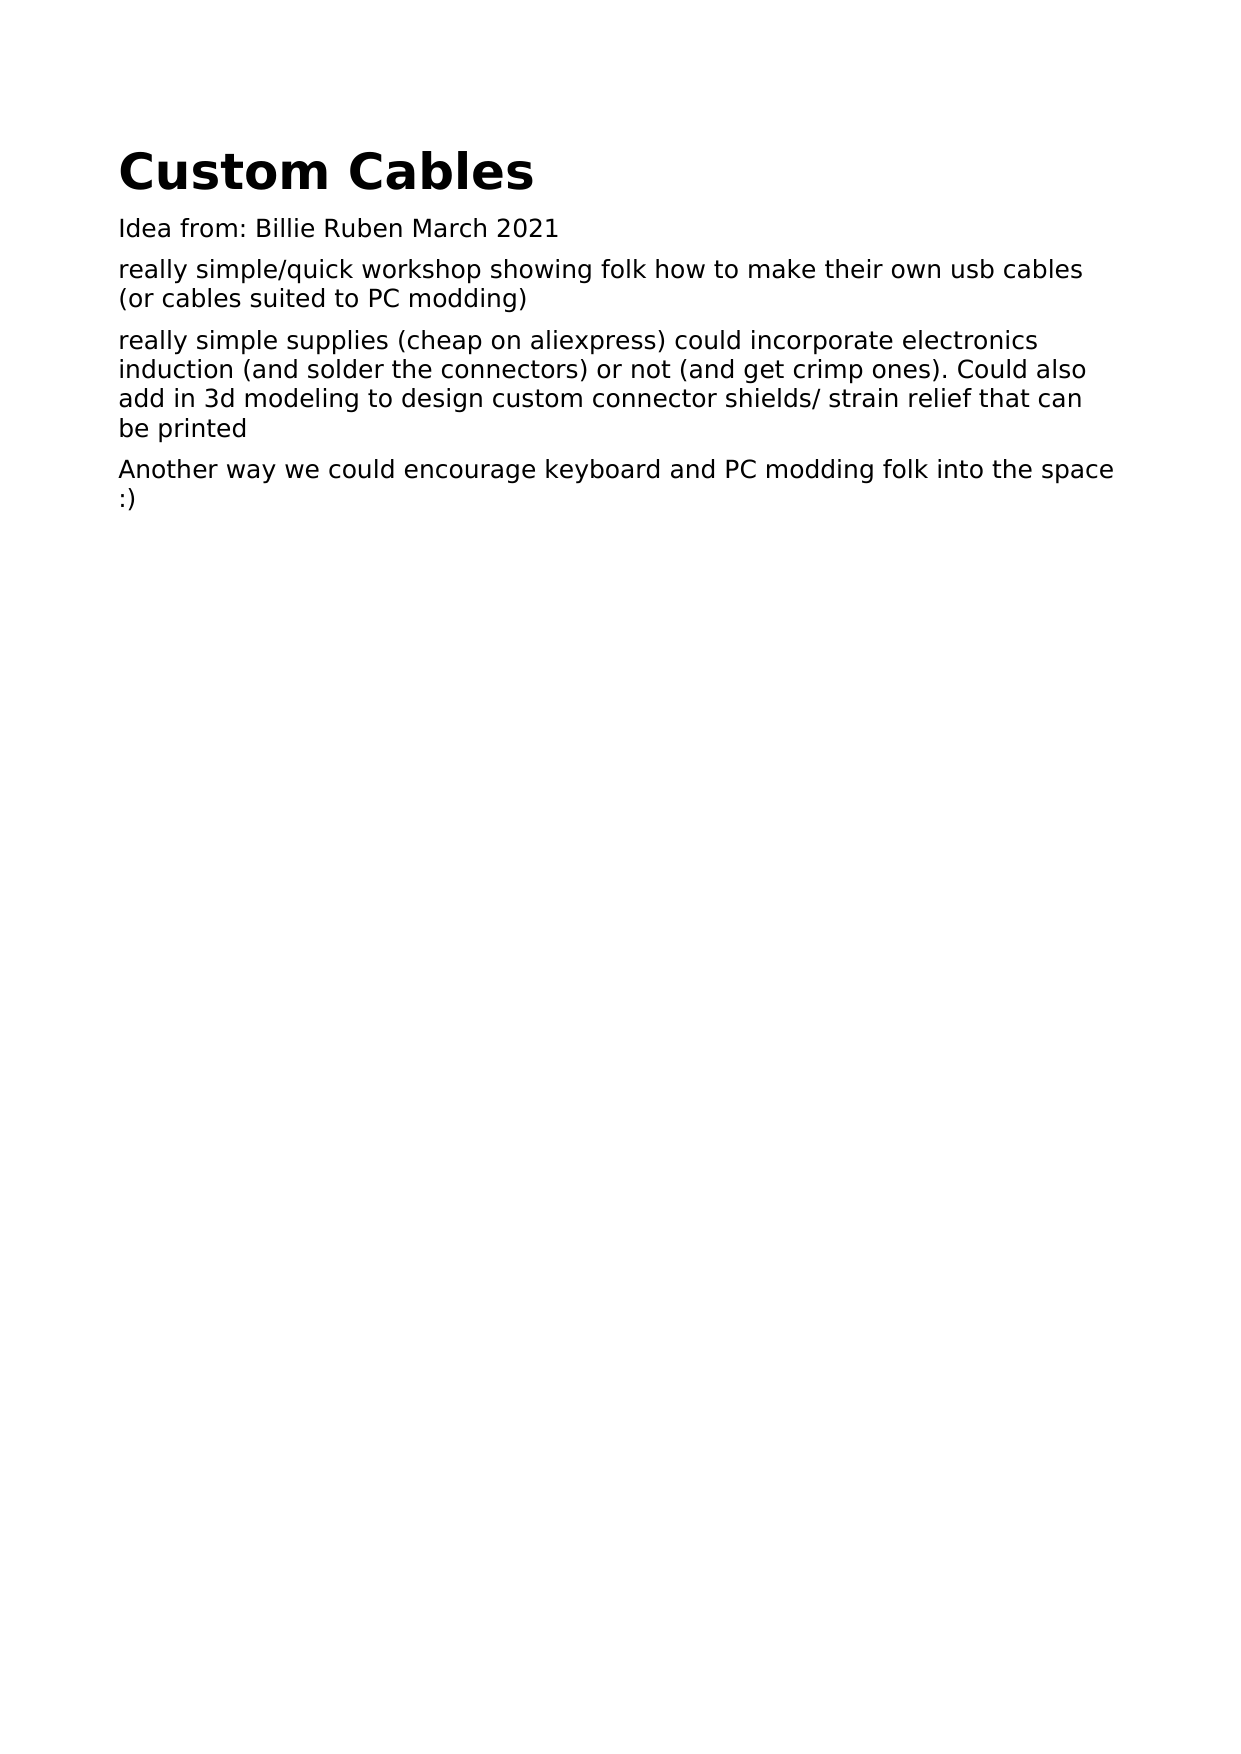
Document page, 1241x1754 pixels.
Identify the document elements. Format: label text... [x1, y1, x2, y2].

text really simple supplies (cheap on aliexpress) could incorporate electronics induction (and solder the connectors) or not (and get crimp ones). Could also add in 3d modeling to design custom connector shields/ strain relief that can be printed [118, 326, 1122, 443]
subtitle Custom Cables [118, 143, 1122, 201]
text Idea from: Billie Ruben March 2021 [118, 214, 1122, 243]
text really simple/quick workshop showing folk how to make their own usb cables (or cables suited to PC modding) [118, 256, 1122, 314]
text Another way we could encourage keyboard and PC modding folk into the space :) [118, 456, 1122, 514]
